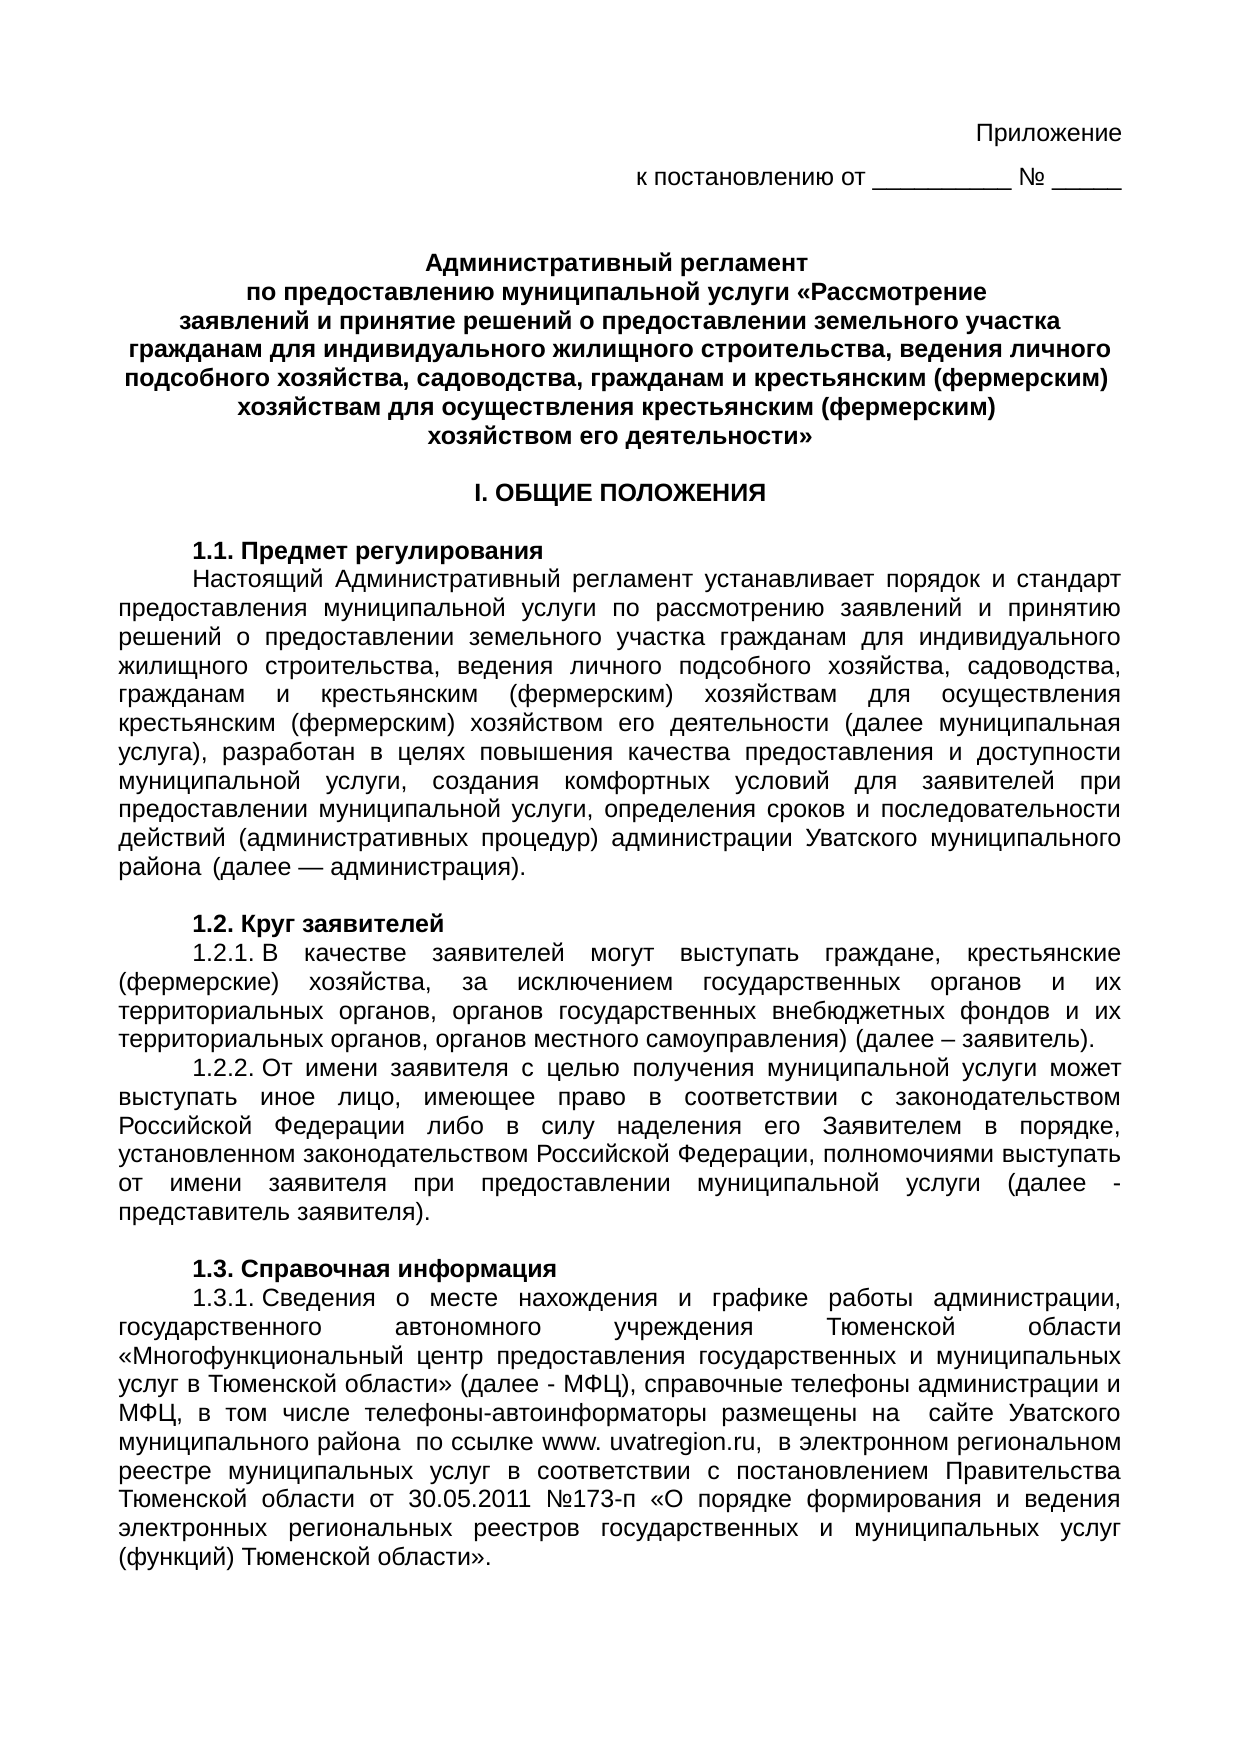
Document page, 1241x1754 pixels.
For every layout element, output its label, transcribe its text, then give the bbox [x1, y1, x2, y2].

text 1.2.2. От имени заявителя с целью получения муниципальной услуги может выступать иное лицо, имеющее право в соответствии с законодательством Российской Федерации либо в силу наделения его Заявителем в порядке, установленном законодательством Российской Федерации, полномочиями выступать от имени заявителя при предоставлении муниципальной услуги (далее - представитель заявителя). [118, 1053, 1122, 1226]
text 1.2.1. В качестве заявителей могут выступать граждане, крестьянские (фермерские) хозяйства, за исключением государственных органов и их территориальных органов, органов государственных внебюджетных фондов и их территориальных органов, органов местного самоуправления) (далее – заявитель). [118, 938, 1122, 1053]
text 1.2. Круг заявителей [118, 909, 1122, 938]
text по предоставлению муниципальной услуги «Рассмотрение [118, 277, 1122, 306]
text Административный регламент [118, 248, 1122, 277]
text к постановлению от __________ № _____ [118, 161, 1122, 190]
text 1.1. Предмет регулирования [118, 536, 1122, 564]
text Настоящий Административный регламент устанавливает порядок и стандарт предоставления муниципальной услуги по рассмотрению заявлений и принятию решений о предоставлении земельного участка гражданам для индивидуального жилищного строительства, ведения личного подсобного хозяйства, садоводства, гражданам и крестьянским (фермерским) хозяйствам для осуществления крестьянским (фермерским) хозяйством его деятельности (далее муниципальная услуга), разработан в целях повышения качества предоставления и доступности муниципальной услуги, создания комфортных условий для заявителей при предоставлении муниципальной услуги, определения сроков и последовательности действий (административных процедур) администрации Уватского муниципального района (далее — администрация). [118, 564, 1122, 881]
text 1.3.1. Сведения о месте нахождения и графике работы администрации, государственного автономного учреждения Тюменской области «Многофункциональный центр предоставления государственных и муниципальных услуг в Тюменской области» (далее - МФЦ), справочные телефоны администрации и МФЦ, в том числе телефоны-автоинформаторы размещены на сайте Уватского муниципального района по ссылке www. uvatregion.ru, в электронном региональном реестре муниципальных услуг в соответствии с постановлением Правительства Тюменской области от 30.05.2011 №173-п «О порядке формирования и ведения электронных региональных реестров государственных и муниципальных услуг (функций) Тюменской области». [118, 1283, 1122, 1571]
text хозяйством его деятельности» [118, 421, 1122, 449]
text заявлений и принятие решений о предоставлении земельного участка гражданам для индивидуального жилищного строительства, ведения личного подсобного хозяйства, садоводства, гражданам и крестьянским (фермерским) [118, 306, 1122, 392]
text I. ОБЩИЕ ПОЛОЖЕНИЯ [118, 478, 1122, 507]
text Приложение [118, 118, 1122, 147]
text 1.3. Справочная информация [118, 1254, 1122, 1283]
text хозяйствам для осуществления крестьянским (фермерским) [118, 392, 1122, 421]
